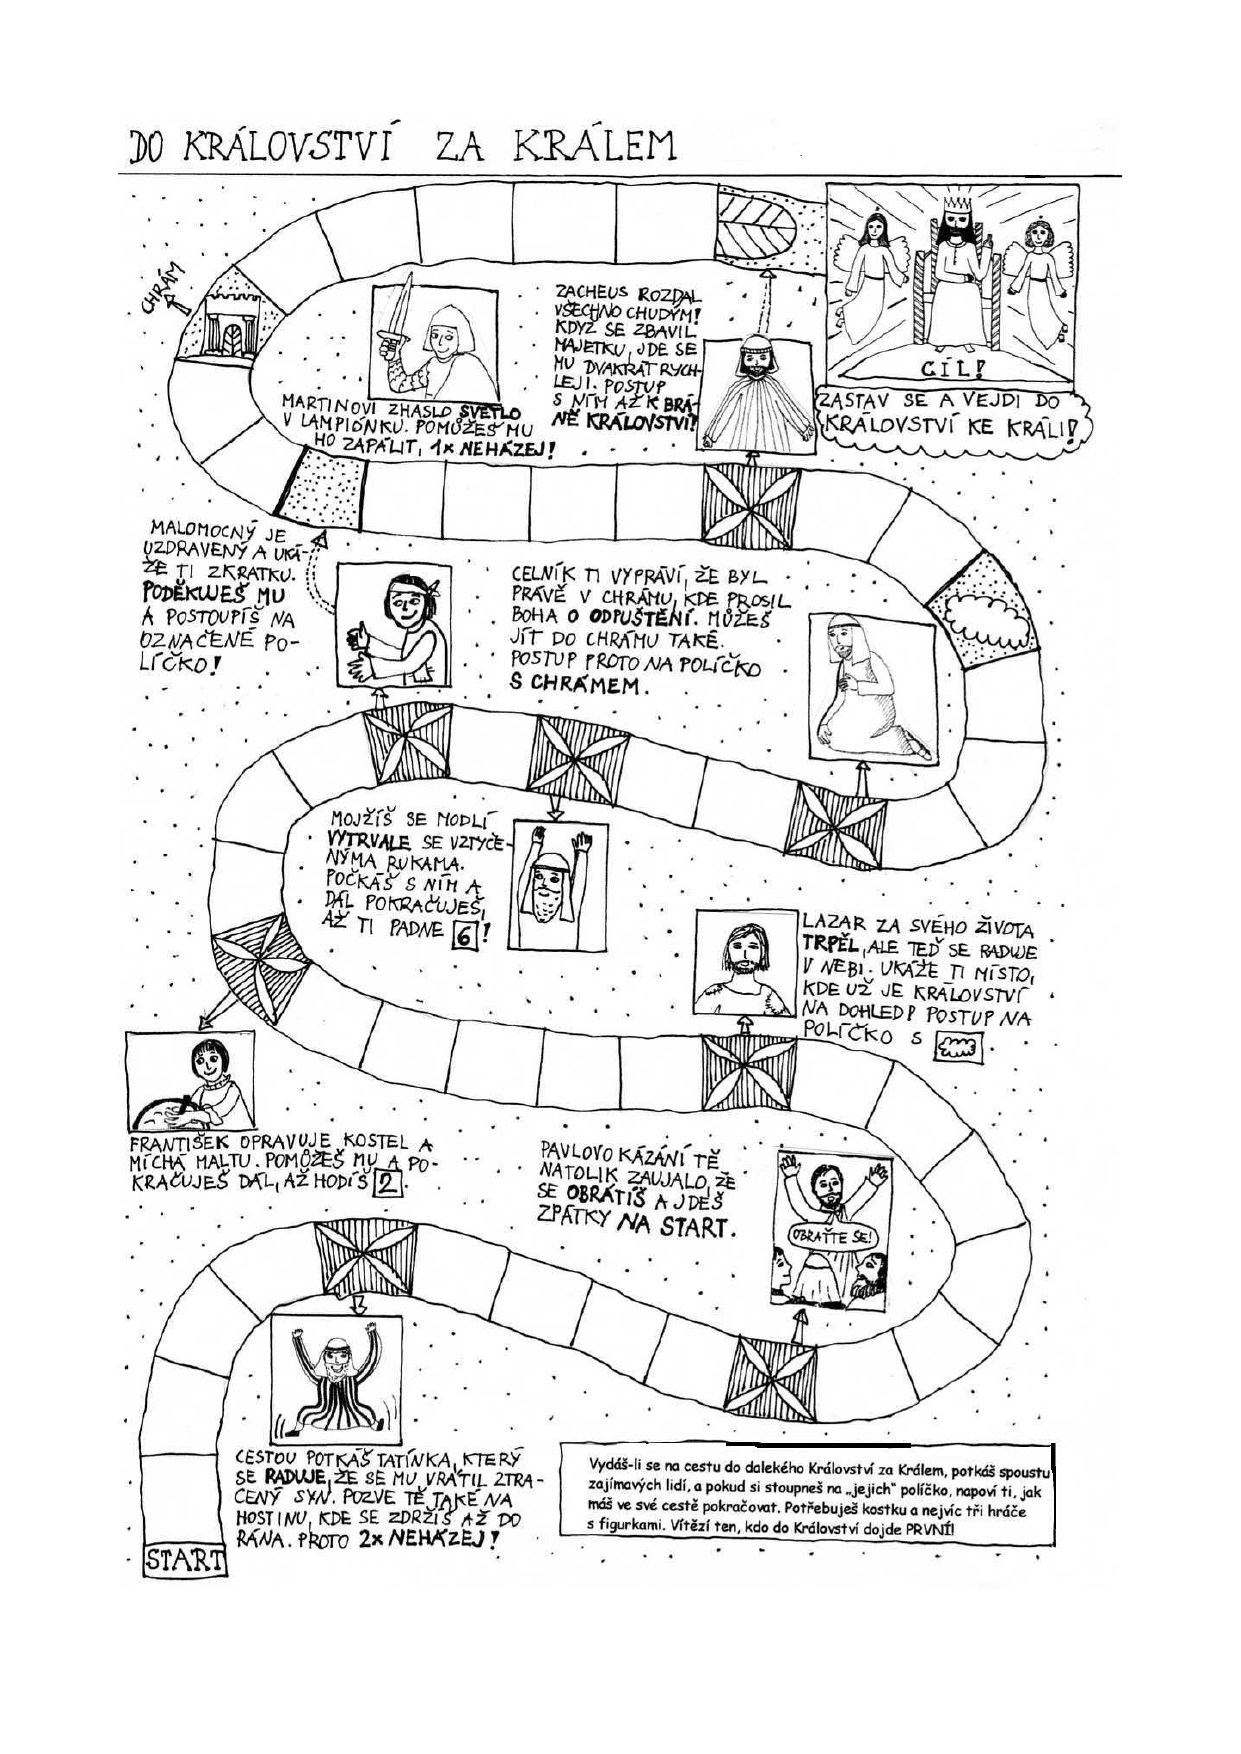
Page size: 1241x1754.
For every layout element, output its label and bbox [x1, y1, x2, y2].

picture [118, 118, 1123, 1590]
